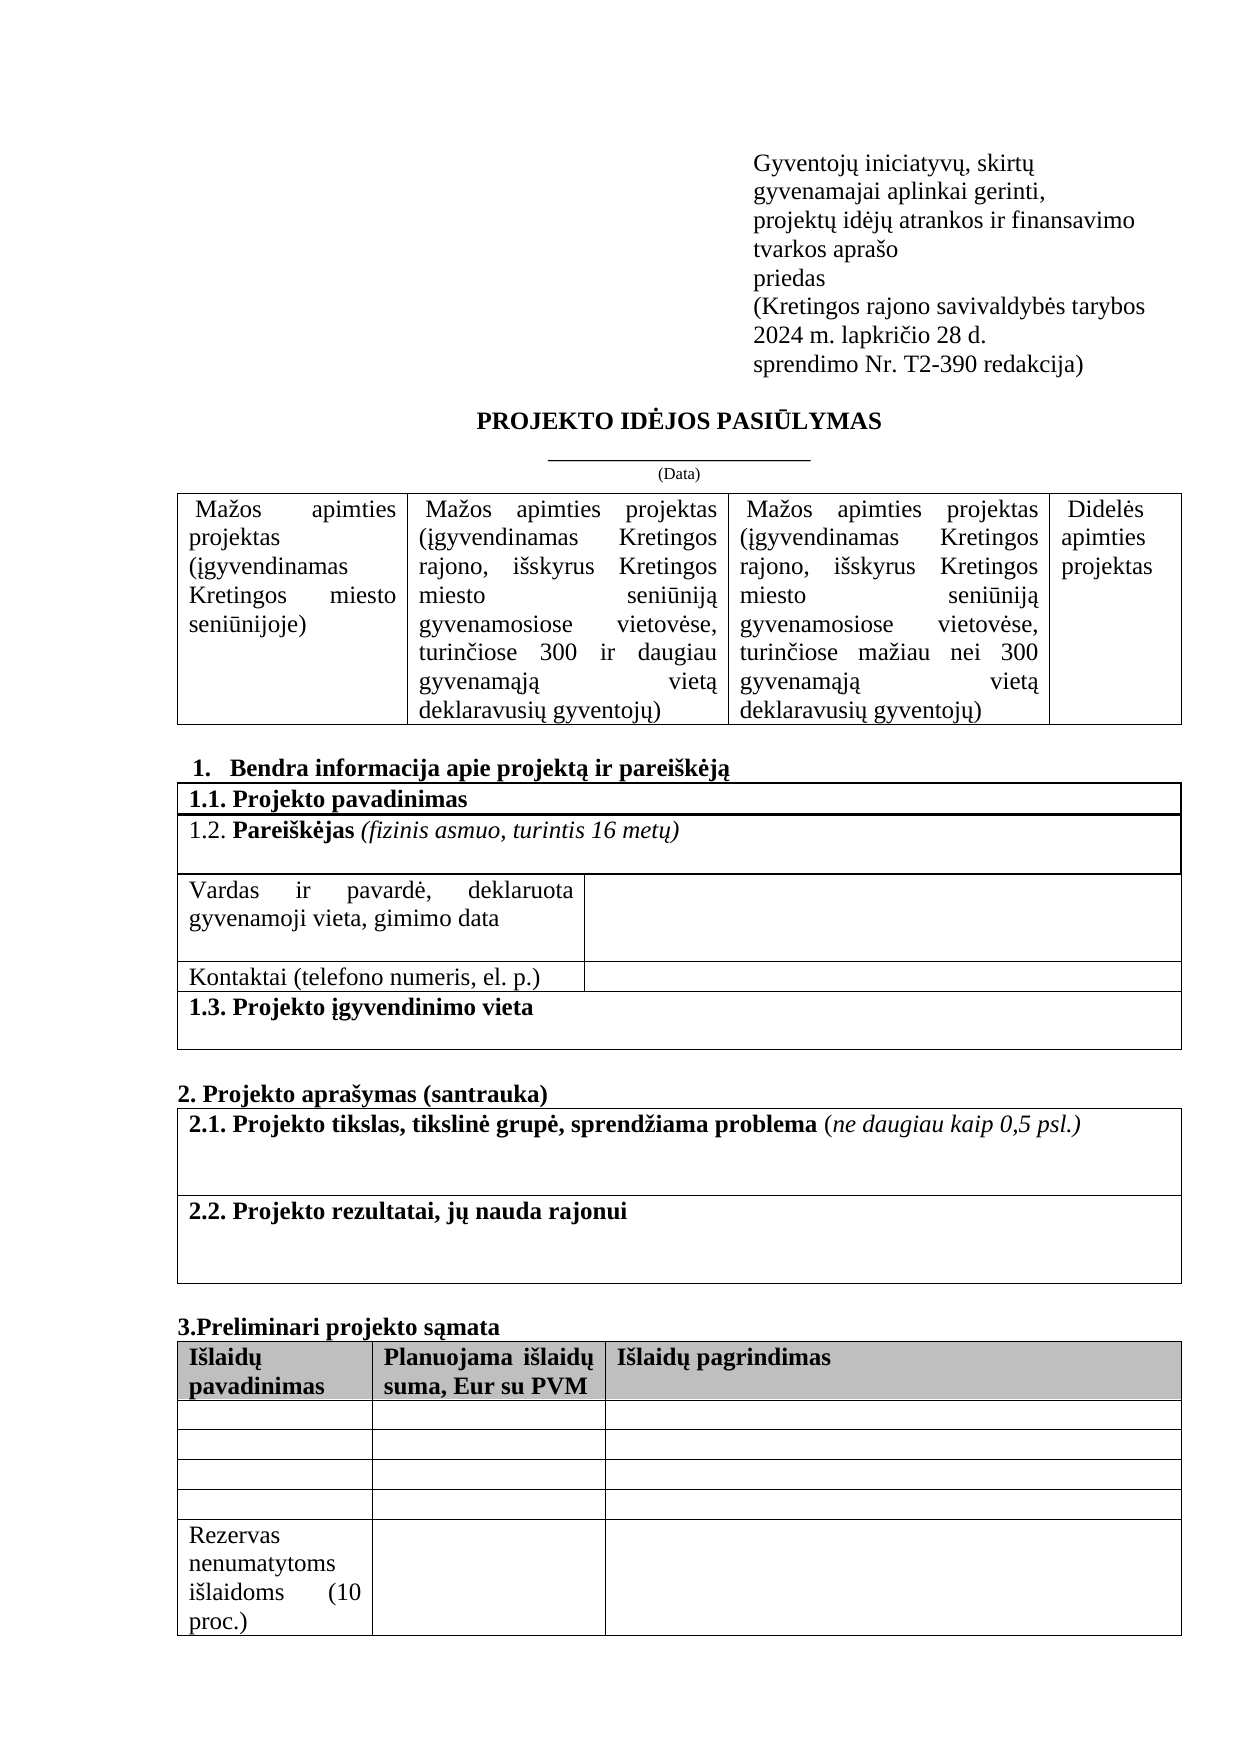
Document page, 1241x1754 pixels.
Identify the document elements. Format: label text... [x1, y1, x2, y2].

table_header 2.1. Projekto tikslas, tikslinė grupė, sprendžiama problema (ne daugiau kaip 0,5 psl.) [178, 1109, 1181, 1195]
table_header 1.1. Projekto pavadinimas [178, 784, 1180, 812]
text projektų idėjų atrankos ir finansavimo [177, 205, 1181, 234]
text gyvenamajai aplinkai gerinti, [177, 176, 1181, 205]
table_cell Kontaktai (telefono numeris, el. p.) [178, 962, 584, 991]
table_cell Rezervas nenumatytoms išlaidoms (10 proc.) [178, 1520, 372, 1635]
table_cell [606, 1460, 1181, 1489]
table_cell [606, 1490, 1181, 1519]
table_cell [178, 1401, 372, 1429]
text sprendimo Nr. T2-390 redakcija) [753, 349, 1181, 378]
table_cell [178, 1430, 372, 1459]
table_cell [606, 1401, 1181, 1429]
table_header Mažos apimties projektas (įgyvendinamas Kretingos miesto seniūnijoje) [178, 494, 407, 724]
table_cell [178, 1490, 372, 1519]
text priedas [177, 263, 1181, 291]
text (Kretingos rajono savivaldybės tarybos [177, 291, 1181, 320]
table_cell [373, 1430, 605, 1459]
text (Data) [177, 464, 1181, 493]
table_cell [606, 1430, 1181, 1459]
table_cell [373, 1520, 605, 1635]
text _____________________ [177, 435, 1181, 464]
table_header Išlaidų pavadinimas [178, 1342, 372, 1399]
text 2. Projekto aprašymas (santrauka) [177, 1079, 1181, 1108]
table_header 1.2. Pareiškėjas (fizinis asmuo, turintis 16 metų) [178, 816, 1180, 873]
table_cell 1.3. Projekto įgyvendinimo vieta [178, 992, 1181, 1049]
text Gyventojų iniciatyvų, skirtų [177, 148, 1181, 176]
table_cell [373, 1490, 605, 1519]
table_cell [606, 1520, 1181, 1635]
table_header Planuojama išlaidų suma, Eur su PVM [373, 1342, 605, 1399]
table_header Mažos apimties projektas (įgyvendinamas Kretingos rajono, išskyrus Kretingos miesto seniūniją gyvenamosiose vietovėse, turinčiose 300 ir daugiau gyvenamąją vietą deklaravusių gyventojų) [408, 494, 728, 724]
text tvarkos aprašo [177, 234, 1181, 263]
table_cell [373, 1460, 605, 1489]
text 3.Preliminari projekto sąmata [177, 1312, 1122, 1341]
text 2024 m. lapkričio 28 d. [753, 320, 1181, 349]
table_cell [178, 1460, 372, 1489]
table_cell [585, 962, 1181, 991]
table_header Didelės apimties projektas [1050, 494, 1181, 724]
table_cell [373, 1401, 605, 1429]
text PROJEKTO IDĖJOS PASIŪLYMAS [177, 406, 1181, 435]
table_header Mažos apimties projektas (įgyvendinamas Kretingos rajono, išskyrus Kretingos miesto seniūniją gyvenamosiose vietovėse, turinčiose mažiau nei 300 gyvenamąją vietą deklaravusių gyventojų) [729, 494, 1049, 724]
table_cell Vardas ir pavardė, deklaruota gyvenamoji vieta, gimimo data [178, 875, 584, 961]
table_cell 2.2. Projekto rezultatai, jų nauda rajonui [178, 1196, 1181, 1282]
table_header Išlaidų pagrindimas [606, 1342, 1181, 1399]
table_cell [585, 875, 1181, 961]
subtitle 1. Bendra informacija apie projektą ir pareiškėją [192, 753, 1181, 782]
